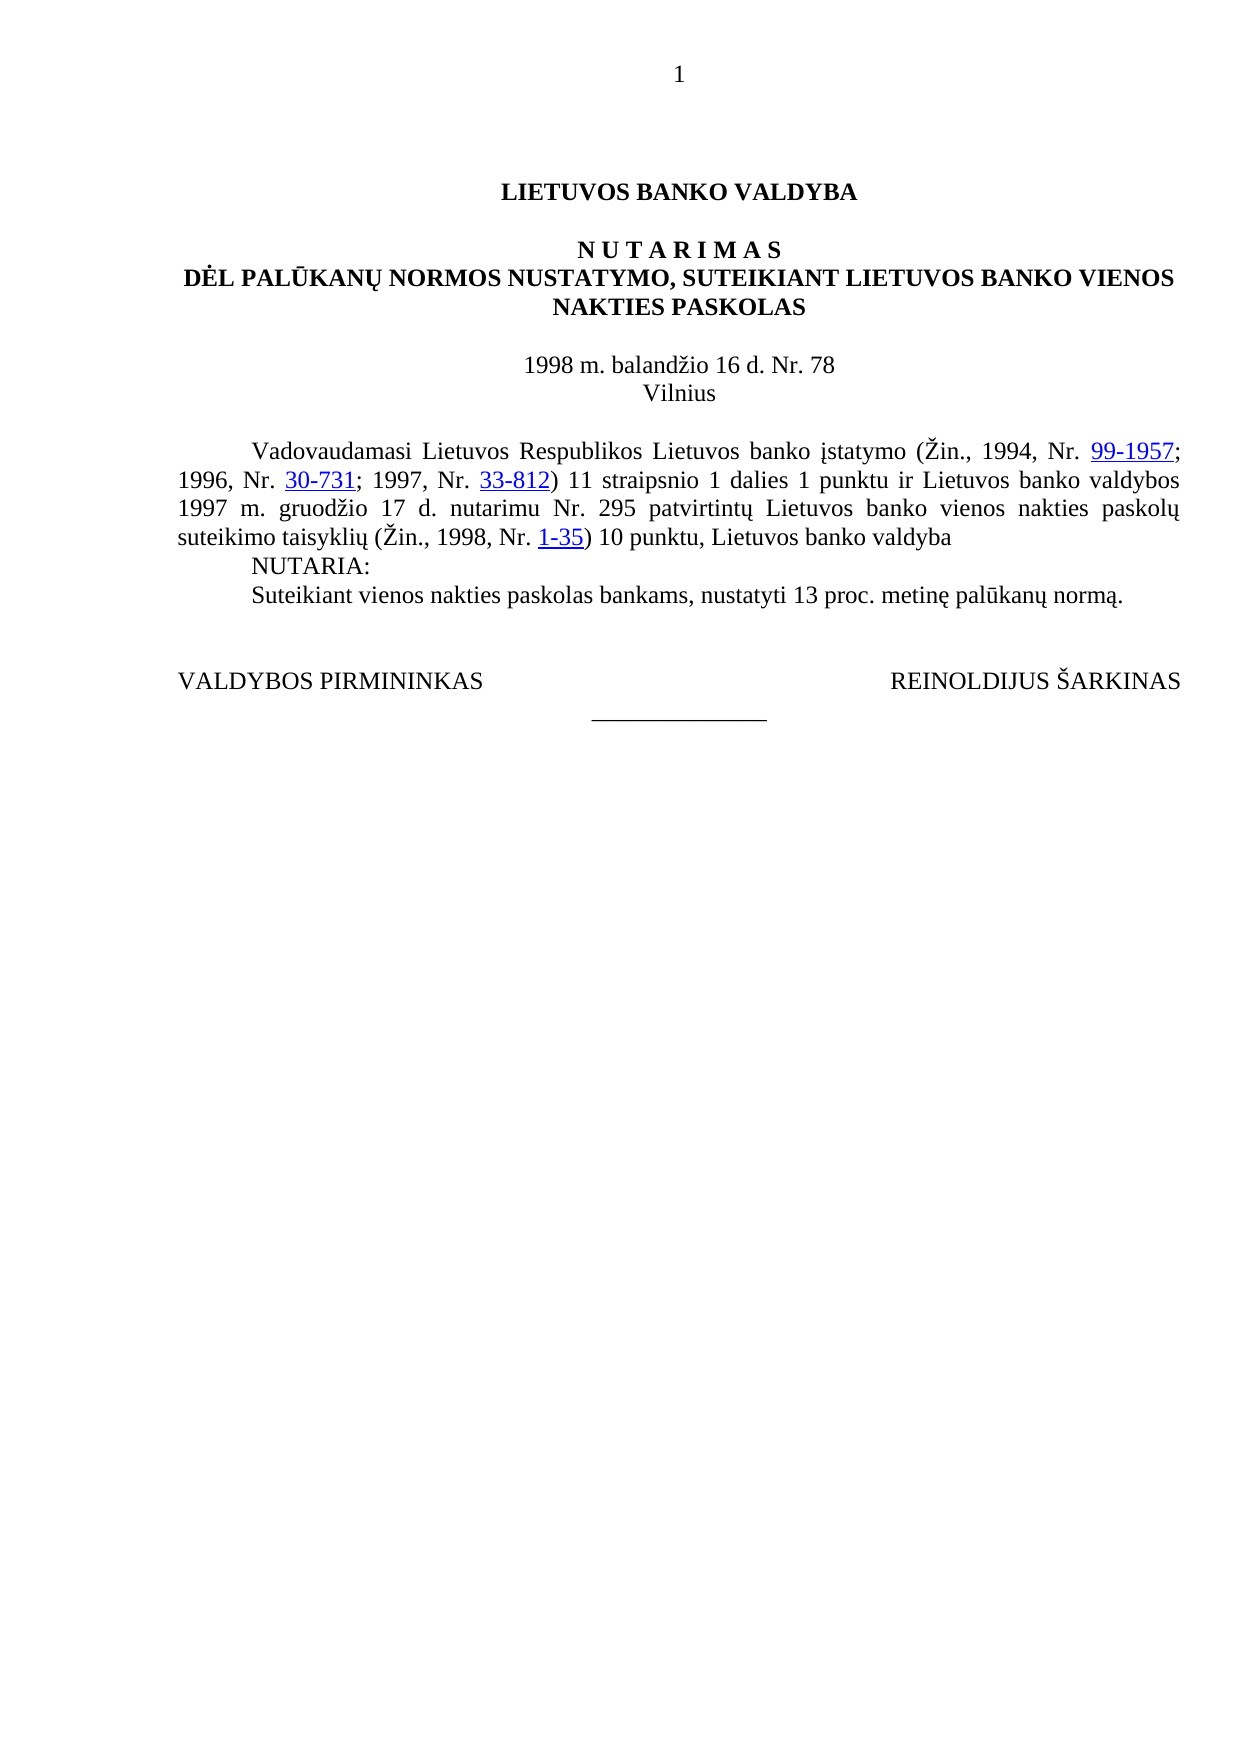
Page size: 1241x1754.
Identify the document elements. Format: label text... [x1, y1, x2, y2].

text Valdybos pirmininkas Reinoldijus Šarkinas [177, 666, 1181, 695]
text 1998 m. balandžio 16 d. Nr. 78 [177, 350, 1181, 378]
text Vilnius [177, 378, 1181, 407]
text LIETUVOS BANKO VALDYBA [177, 177, 1181, 206]
text DĖL PALŪKANŲ NORMOS NUSTATYMO, SUTEIKIANT LIETUVOS BANKO VIENOS NAKTIES PASKOLAS [177, 263, 1181, 321]
text Vadovaudamasi Lietuvos Respublikos Lietuvos banko įstatymo (Žin., 1994, Nr. 99-1957; 1996, Nr. 30-731; 1997, Nr. 33-812) 11 straipsnio 1 dalies 1 punktu ir Lietuvos banko valdybos 1997 m. gruodžio 17 d. nutarimu Nr. 295 patvirtintų Lietuvos banko vienos nakties paskolų suteikimo taisyklių (Žin., 1998, Nr. 1-35) 10 punktu, Lietuvos banko valdyba [177, 436, 1181, 551]
text ______________ [177, 695, 1181, 723]
text NUTARIA: [177, 551, 1181, 580]
text Suteikiant vienos nakties paskolas bankams, nustatyti 13 proc. metinę palūkanų normą. [177, 580, 1181, 608]
text N U T A R I M A S [177, 235, 1181, 263]
